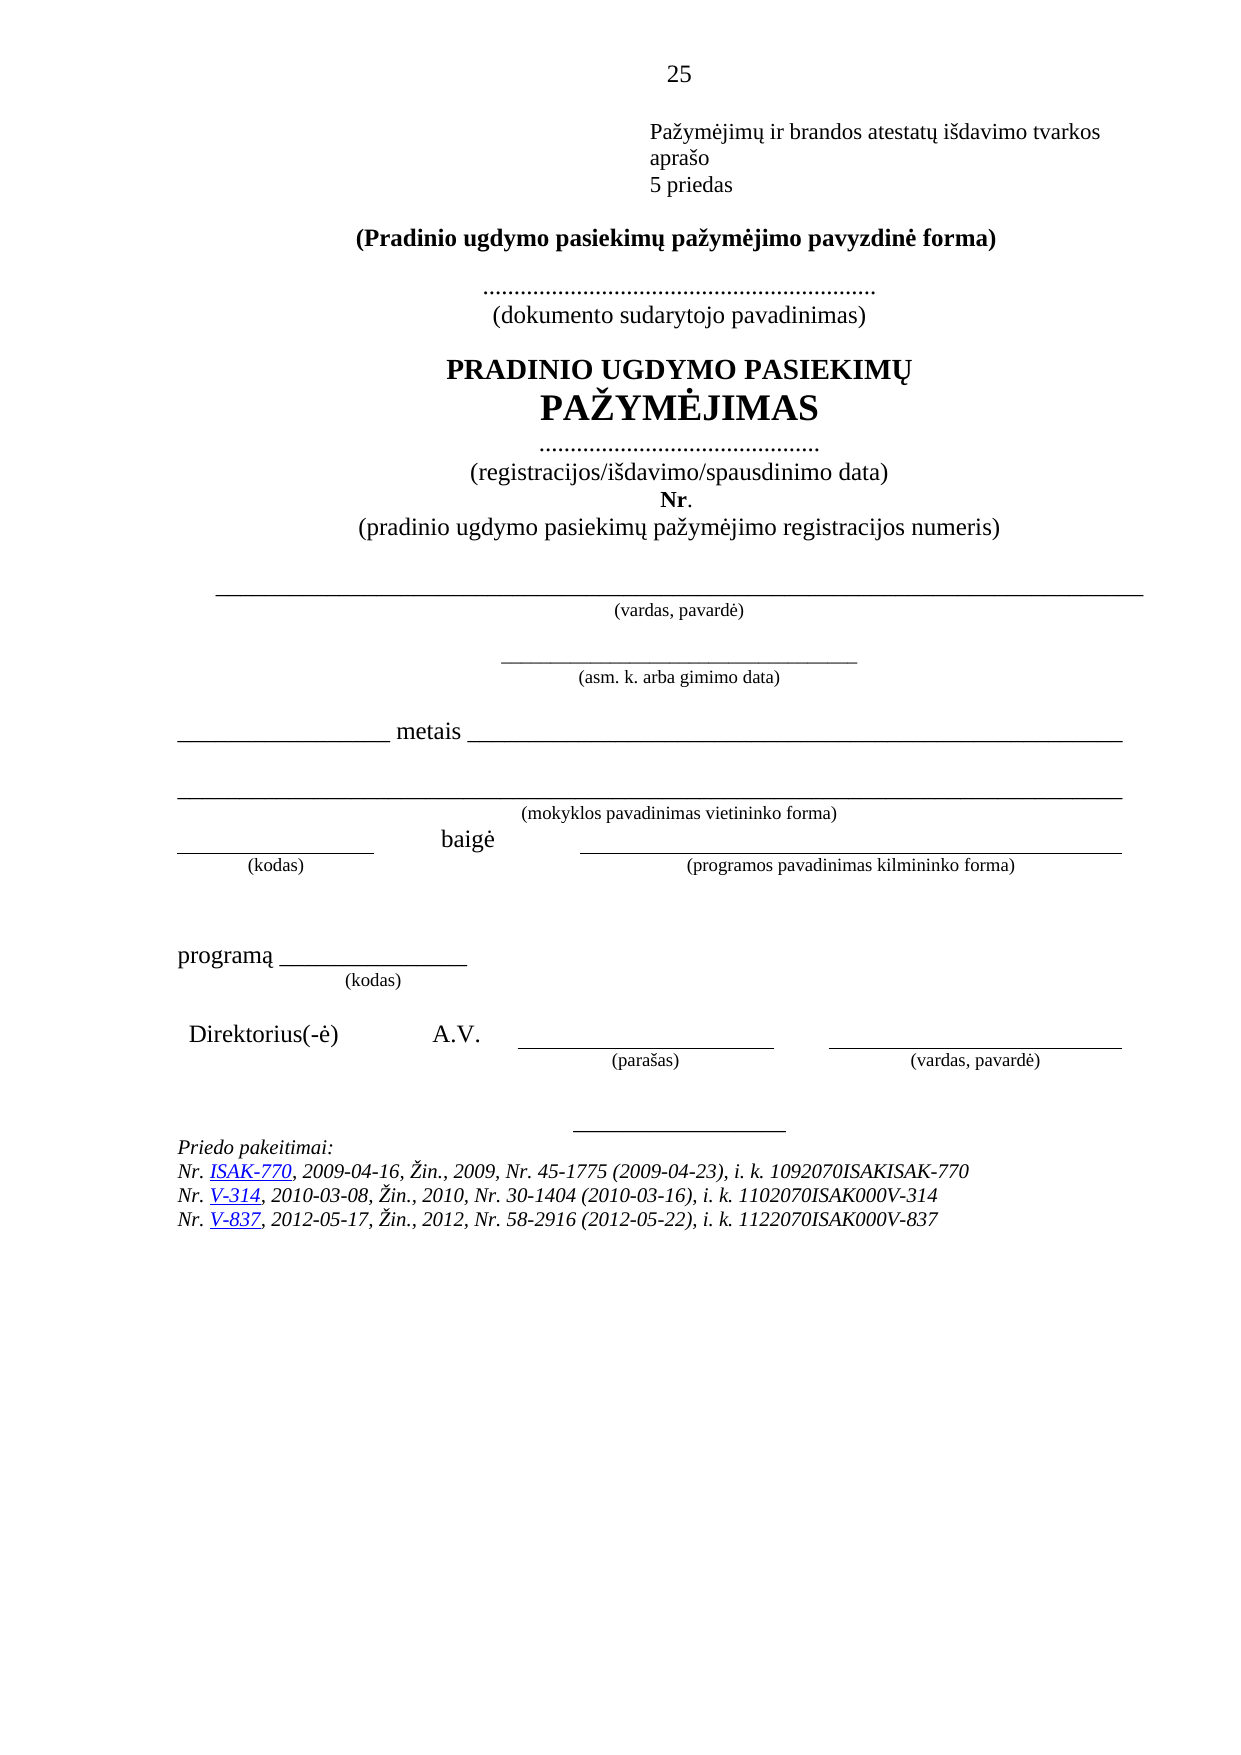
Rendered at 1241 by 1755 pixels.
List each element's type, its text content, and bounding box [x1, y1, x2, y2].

text Priedo pakeitimai: [177, 1135, 1181, 1159]
text (mokyklos pavadinimas vietininko forma) [177, 802, 1181, 824]
table_header [518, 1019, 773, 1048]
text Nr. ISAK-770, 2009-04-16, Žin., 2009, Nr. 45-1775 (2009-04-23), i. k. 1092070ISAKISAK-770 [177, 1159, 1181, 1183]
table_header [177, 824, 374, 853]
table_cell (vardas, pavardė) [829, 1049, 1122, 1077]
text (dokumento sudarytojo pavadinimas) [177, 300, 1181, 329]
text programą _______________ [177, 940, 1181, 969]
table_cell [774, 1048, 829, 1077]
table_header [374, 824, 429, 853]
text _________________ metais [177, 716, 1181, 745]
text Nr. V-314, 2010-03-08, Žin., 2010, Nr. 30-1404 (2010-03-16), i. k. 1102070ISAK000V-314 [177, 1183, 1181, 1207]
subtitle PRADINIO UGDYMO PASIEKIMŲ [177, 352, 1181, 385]
table_header baigė [430, 824, 524, 853]
table_header [774, 1019, 829, 1048]
table_cell [177, 1048, 517, 1077]
text Nr. [177, 486, 1181, 512]
text aprašo [649, 144, 1181, 171]
table_header Direktorius(-ė) A.V. [177, 1019, 517, 1048]
text _________________ [177, 1106, 1181, 1135]
table_cell [524, 853, 580, 882]
text ____________________________________ [177, 643, 1181, 666]
table_header [580, 824, 1122, 853]
subtitle (Pradinio ugdymo pasiekimų pažymėjimo pavyzdinė forma) [177, 223, 1181, 252]
text (asm. k. arba gimimo data) [177, 666, 1181, 687]
text (registracijos/išdavimo/spausdinimo data) [177, 457, 1181, 486]
table_header [829, 1019, 1122, 1048]
text _ [177, 570, 1181, 598]
table_cell (parašas) [518, 1049, 773, 1077]
text ............................................. [177, 428, 1181, 457]
text (vardas, pavardė) [177, 598, 1181, 620]
text (pradinio ugdymo pasiekimų pažymėjimo registracijos numeris) [177, 512, 1181, 541]
table_header [524, 824, 580, 853]
text _ [177, 773, 1181, 802]
text Pažymėjimų ir brandos atestatų išdavimo tvarkos [649, 118, 1181, 144]
text ............................................................... [177, 271, 1181, 300]
table_cell (kodas) [177, 854, 374, 882]
table_cell [374, 853, 429, 882]
table_cell (programos pavadinimas kilmininko forma) [580, 854, 1122, 882]
table_cell [430, 853, 524, 882]
text (kodas) [177, 969, 1181, 990]
text 5 priedas [649, 171, 1181, 197]
text PAŽYMĖJIMAS [177, 385, 1181, 428]
text Nr. V-837, 2012-05-17, Žin., 2012, Nr. 58-2916 (2012-05-22), i. k. 1122070ISAK000V-837 [177, 1207, 1181, 1231]
